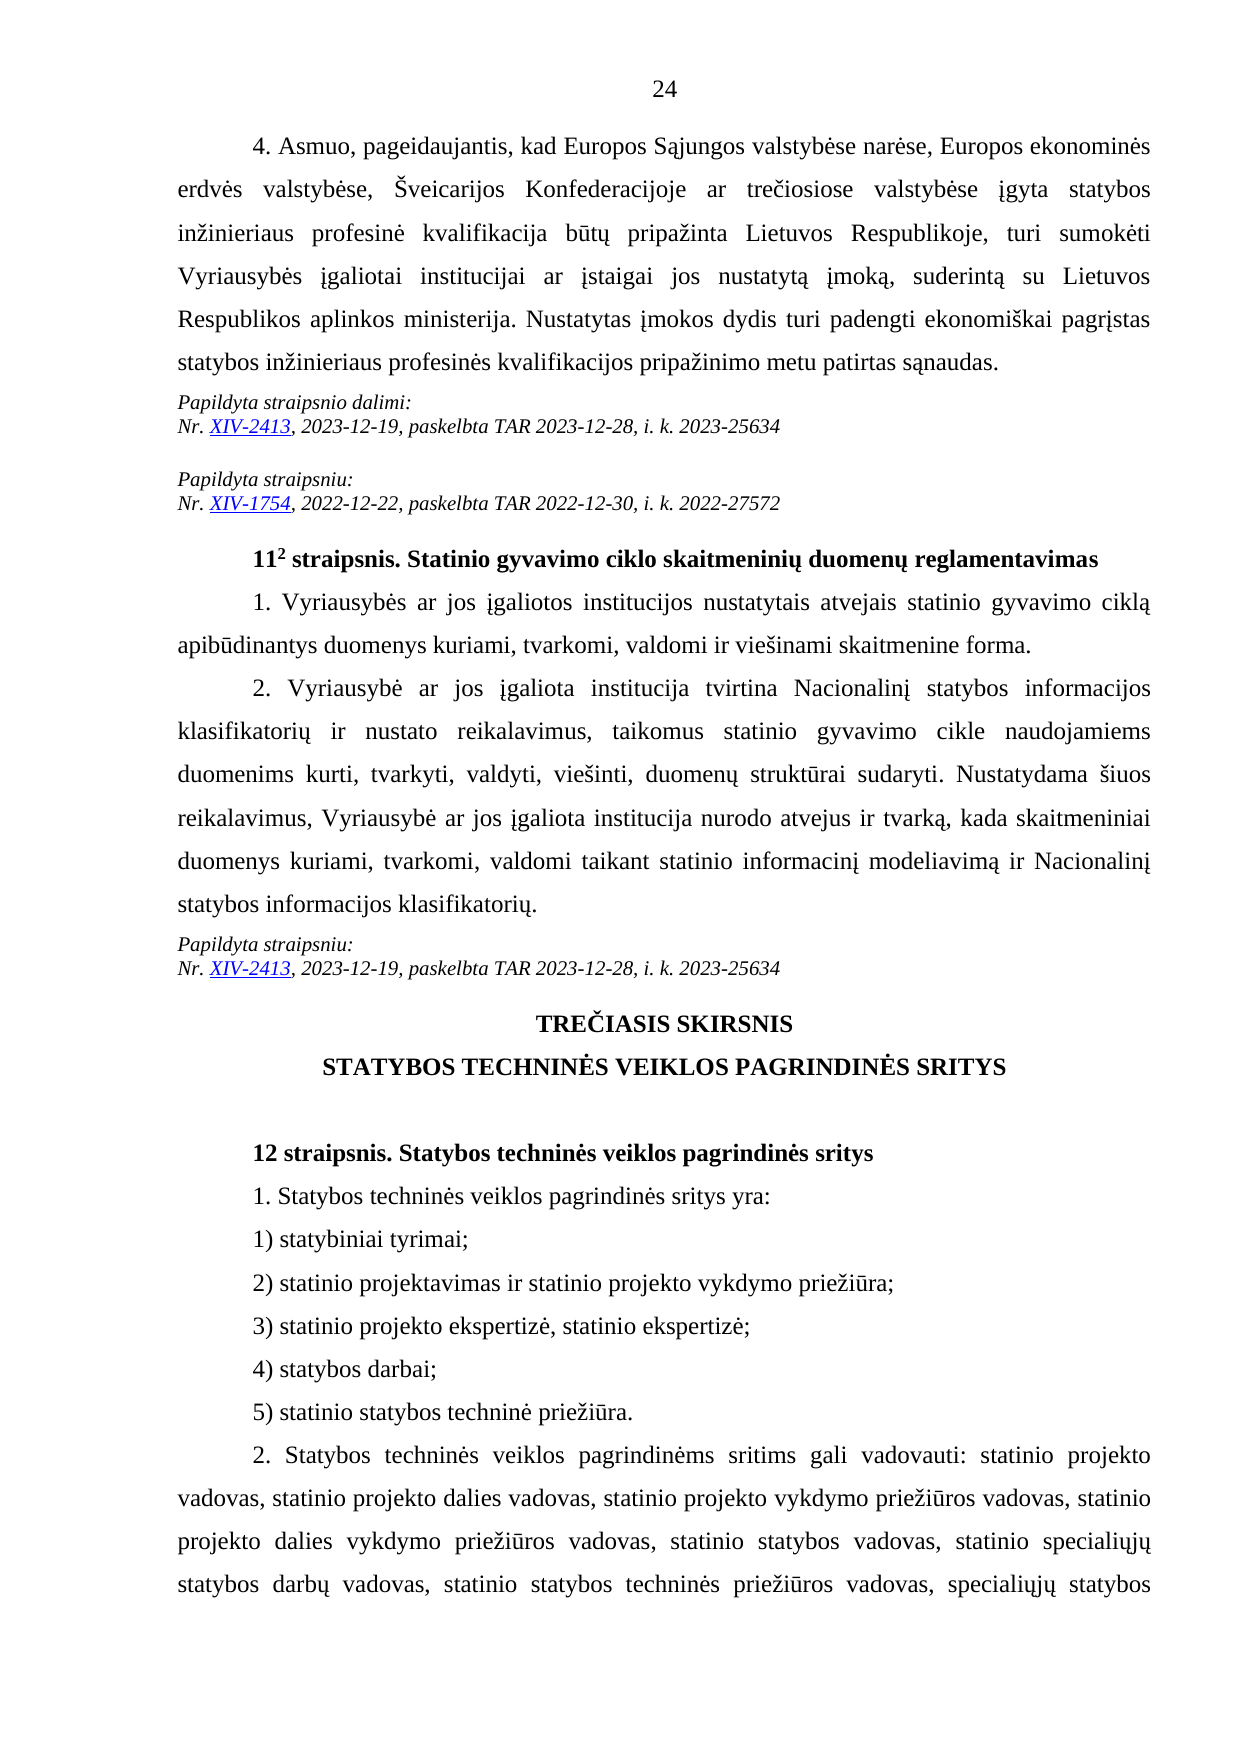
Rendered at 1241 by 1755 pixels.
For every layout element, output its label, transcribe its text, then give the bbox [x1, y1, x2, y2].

text Papildyta straipsniu: [177, 467, 1152, 491]
text 3) statinio projekto ekspertizė, statinio ekspertizė; [177, 1311, 1152, 1339]
text TREČIASIS SKIRSNIS [177, 1009, 1152, 1038]
text 1. Vyriausybės ar jos įgaliotos institucijos nustatytais atvejais statinio gyvavimo ciklą apibūdinantys duomenys kuriami, tvarkomi, valdomi ir viešinami skaitmenine forma. [177, 587, 1152, 659]
text Papildyta straipsnio dalimi: [177, 390, 1152, 414]
text Nr. XIV-2413, 2023-12-19, paskelbta TAR 2023-12-28, i. k. 2023-25634 [177, 414, 1152, 438]
text 1. Statybos techninės veiklos pagrindinės sritys yra: [177, 1181, 1152, 1210]
text STATYBOS TECHNINĖS VEIKLOS PAGRINDINĖS SRITYS [177, 1052, 1152, 1081]
text Papildyta straipsniu: [177, 932, 1152, 956]
text 112 straipsnis. Statinio gyvavimo ciklo skaitmeninių duomenų reglamentavimas [177, 544, 1152, 573]
text 2. Statybos techninės veiklos pagrindinėms sritims gali vadovauti: statinio projekto vadovas, statinio projekto dalies vadovas, statinio projekto vykdymo priežiūros vadovas, statinio projekto dalies vykdymo priežiūros vadovas, statinio statybos vadovas, statinio specialiųjų statybos darbų vadovas, statinio statybos techninės priežiūros vadovas, specialiųjų statybos [177, 1440, 1152, 1598]
text Nr. XIV-1754, 2022-12-22, paskelbta TAR 2022-12-30, i. k. 2022-27572 [177, 491, 1152, 515]
text 1) statybiniai tyrimai; [177, 1224, 1152, 1253]
text Nr. XIV-2413, 2023-12-19, paskelbta TAR 2023-12-28, i. k. 2023-25634 [177, 956, 1152, 980]
text 4) statybos darbai; [177, 1354, 1152, 1383]
text 4. Asmuo, pageidaujantis, kad Europos Sąjungos valstybėse narėse, Europos ekonominės erdvės valstybėse, Šveicarijos Konfederacijoje ar trečiosiose valstybėse įgyta statybos inžinieriaus profesinė kvalifikacija būtų pripažinta Lietuvos Respublikoje, turi sumokėti Vyriausybės įgaliotai institucijai ar įstaigai jos nustatytą įmoką, suderintą su Lietuvos Respublikos aplinkos ministerija. Nustatytas įmokos dydis turi padengti ekonomiškai pagrįstas statybos inžinieriaus profesinės kvalifikacijos pripažinimo metu patirtas sąnaudas. [177, 131, 1152, 376]
text 5) statinio statybos techninė priežiūra. [177, 1397, 1152, 1426]
text 2. Vyriausybė ar jos įgaliota institucija tvirtina Nacionalinį statybos informacijos klasifikatorių ir nustato reikalavimus, taikomus statinio gyvavimo cikle naudojamiems duomenims kurti, tvarkyti, valdyti, viešinti, duomenų struktūrai sudaryti. Nustatydama šiuos reikalavimus, Vyriausybė ar jos įgaliota institucija nurodo atvejus ir tvarką, kada skaitmeniniai duomenys kuriami, tvarkomi, valdomi taikant statinio informacinį modeliavimą ir Nacionalinį statybos informacijos klasifikatorių. [177, 673, 1152, 918]
text 12 straipsnis. Statybos techninės veiklos pagrindinės sritys [177, 1138, 1152, 1167]
text 2) statinio projektavimas ir statinio projekto vykdymo priežiūra; [177, 1268, 1152, 1296]
